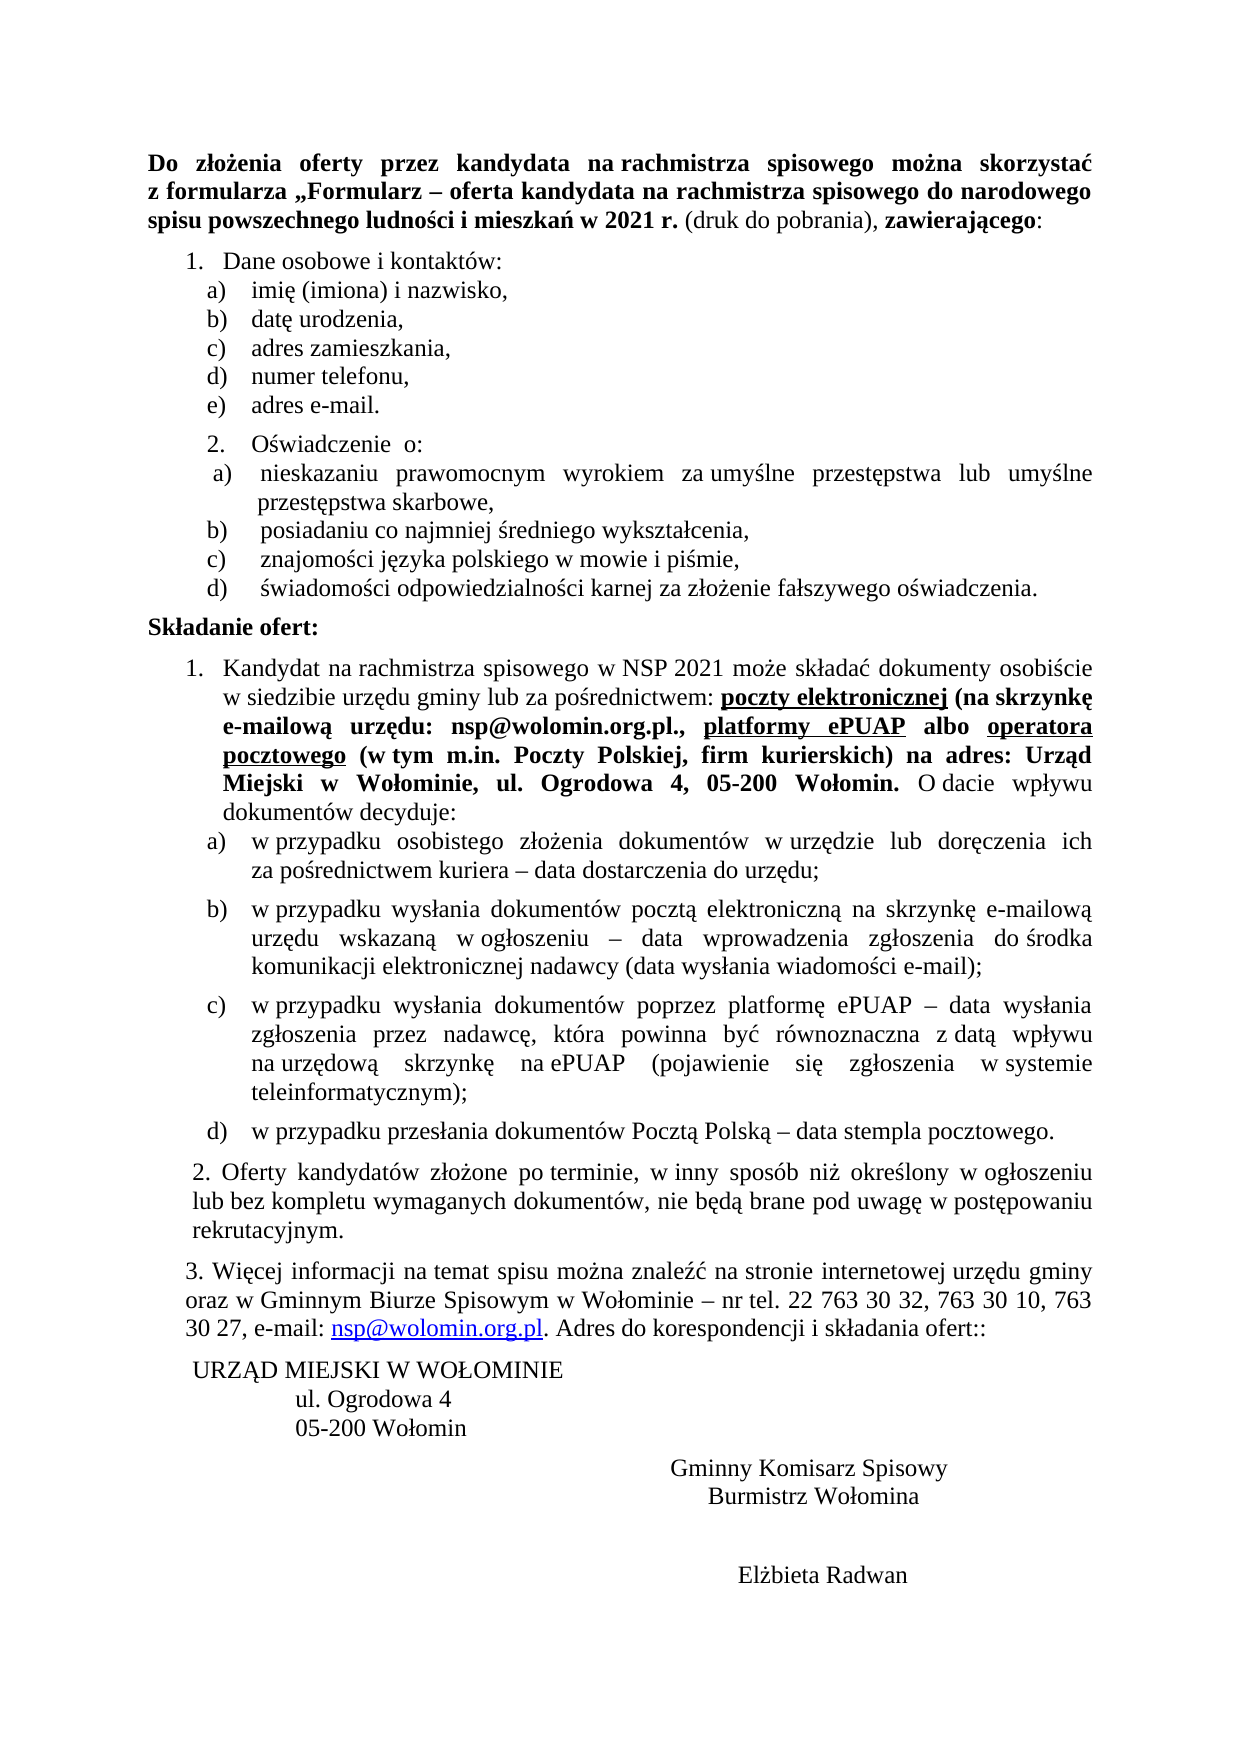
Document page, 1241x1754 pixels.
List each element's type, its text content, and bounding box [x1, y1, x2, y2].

list imię (imiona) i nazwisko, [207, 275, 1093, 304]
list w przypadku wysłania dokumentów poprzez platformę ePUAP – data wysłania zgłoszenia przez nadawcę, która powinna być równoznaczna z datą wpływu na urzędową skrzynkę na ePUAP (pojawienie się zgłoszenia w systemie teleinformatycznym); [207, 991, 1093, 1106]
list świadomości odpowiedzialności karnej za złożenie fałszywego oświadczenia. [207, 573, 1093, 602]
list w przypadku osobistego złożenia dokumentów w urzędzie lub doręczenia ich za pośrednictwem kuriera – data dostarczenia do urzędu; [207, 826, 1093, 883]
list nieskazaniu prawomocnym wyrokiem za umyślne przestępstwa lub umyślne przestępstwa skarbowe, [213, 458, 1093, 516]
text Gminny Komisarz Spisowy Burmistrz Wołomina [590, 1453, 1093, 1510]
text Składanie ofert: [148, 612, 1093, 641]
list 3. Więcej informacji na temat spisu można znaleźć na stronie internetowej urzędu gminy oraz w Gminnym Biurze Spisowym w Wołominie – nr tel. 22 763 30 32, 763 30 10, 763 30 27, e-mail: nsp@wolomin.org.pl. Adres do korespondencji i składania ofert:: [148, 1256, 1093, 1342]
list numer telefonu, [207, 361, 1093, 390]
text Elżbieta Radwan [590, 1560, 1093, 1588]
list ul. Ogrodowa 4 [148, 1384, 1093, 1413]
list Dane osobowe i kontaktów: [185, 246, 1093, 275]
list Kandydat na rachmistrza spisowego w NSP 2021 może składać dokumenty osobiście w siedzibie urzędu gminy lub za pośrednictwem: poczty elektronicznej (na skrzynkę e-mailową urzędu: nsp@wolomin.org.pl., platformy ePUAP albo operatora pocztowego (w tym m.in. Poczty Polskiej, firm kurierskich) na adres: Urząd Miejski w Wołominie, ul. Ogrodowa 4, 05-200 Wołomin. O dacie wpływu dokumentów decyduje: [185, 653, 1093, 826]
text Do złożenia oferty przez kandydata na rachmistrza spisowego można skorzystać z formularza „Formularz – oferta kandydata na rachmistrza spisowego do narodowego spisu powszechnego ludności i mieszkań w 2021 r. (druk do pobrania), zawierającego: [148, 148, 1093, 234]
list datę urodzenia, [207, 304, 1093, 333]
list w przypadku wysłania dokumentów pocztą elektroniczną na skrzynkę e-mailową urzędu wskazaną w ogłoszeniu – data wprowadzenia zgłoszenia do środka komunikacji elektronicznej nadawcy (data wysłania wiadomości e-mail); [207, 894, 1093, 980]
list 05-200 Wołomin [148, 1413, 1093, 1442]
list posiadaniu co najmniej średniego wykształcenia, [207, 516, 1093, 544]
list adres zamieszkania, [207, 333, 1093, 361]
list w przypadku przesłania dokumentów Pocztą Polską – data stempla pocztowego. [207, 1116, 1093, 1145]
list 2. Oferty kandydatów złożone po terminie, w inny sposób niż określony w ogłoszeniu lub bez kompletu wymaganych dokumentów, nie będą brane pod uwagę w postępowaniu rekrutacyjnym. [148, 1157, 1093, 1243]
list URZĄD MIEJSKI W WOŁOMINIE [148, 1355, 1093, 1383]
list znajomości języka polskiego w mowie i piśmie, [207, 544, 1093, 573]
list adres e-mail. [207, 390, 1093, 419]
list Oświadczenie o: [207, 429, 1093, 458]
